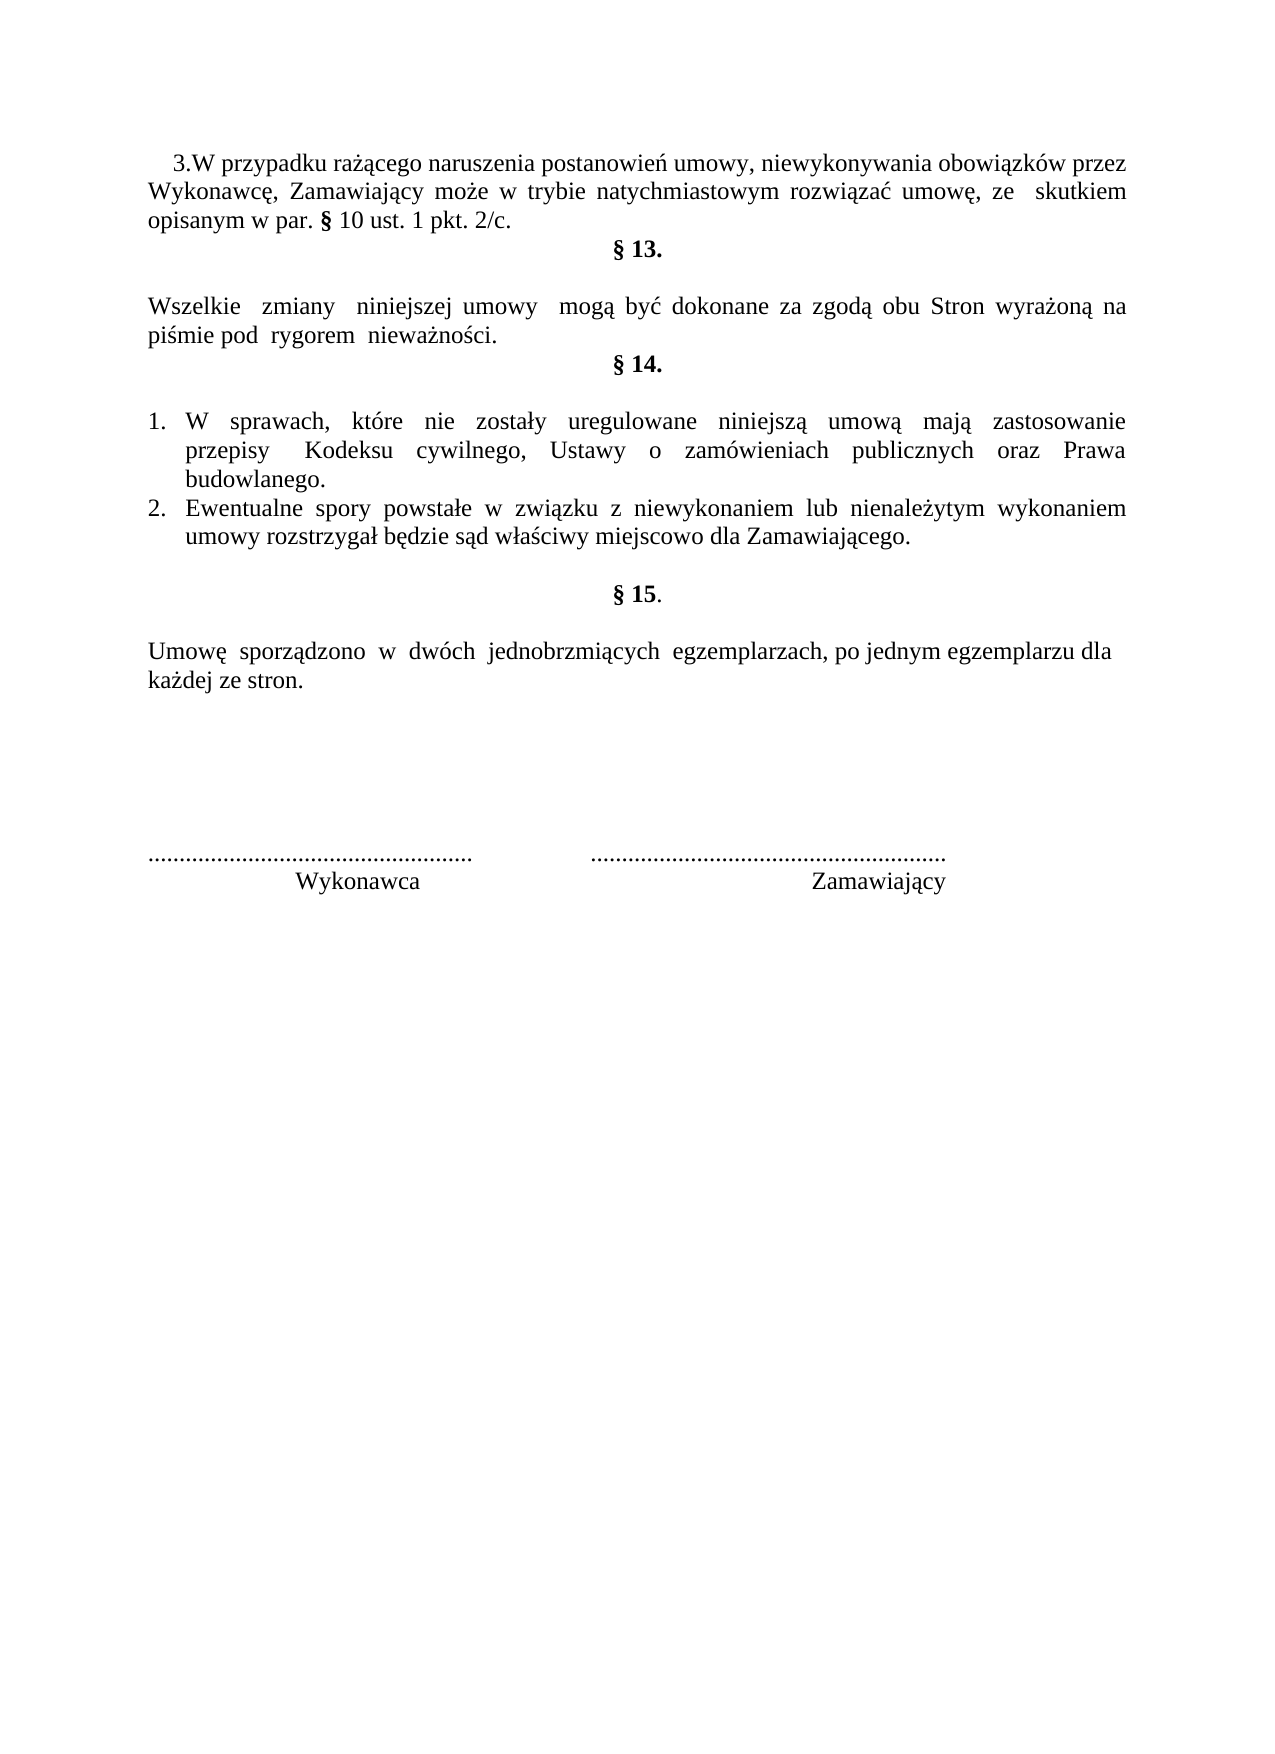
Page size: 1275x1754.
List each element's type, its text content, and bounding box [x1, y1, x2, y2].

text § 15. [148, 579, 1127, 608]
list Ewentualne spory powstałe w związku z niewykonaniem lub nienależytym wykonaniem umowy rozstrzygał będzie sąd właściwy miejscowo dla Zamawiającego. [148, 493, 1127, 550]
text Wszelkie zmiany niniejszej umowy mogą być dokonane za zgodą obu Stron wyrażoną na piśmie pod rygorem nieważności. [148, 291, 1127, 349]
text .................................................... ......................................................... [148, 838, 1127, 866]
text 3.W przypadku rażącego naruszenia postanowień umowy, niewykonywania obowiązków przez Wykonawcę, Zamawiający może w trybie natychmiastowym rozwiązać umowę, ze skutkiem opisanym w par. § 10 ust. 1 pkt. 2/c. [148, 148, 1127, 234]
text Wykonawca Zamawiający [221, 866, 1127, 895]
list W sprawach, które nie zostały uregulowane niniejszą umową mają zastosowanie przepisy Kodeksu cywilnego, Ustawy o zamówieniach publicznych oraz Prawa budowlanego. [148, 406, 1127, 493]
subtitle Umowę sporządzono w dwóch jednobrzmiących egzemplarzach, po jednym egzemplarzu dla każdej ze stron. [148, 636, 1127, 694]
text § 14. [148, 349, 1127, 378]
text § 13. [148, 234, 1127, 263]
